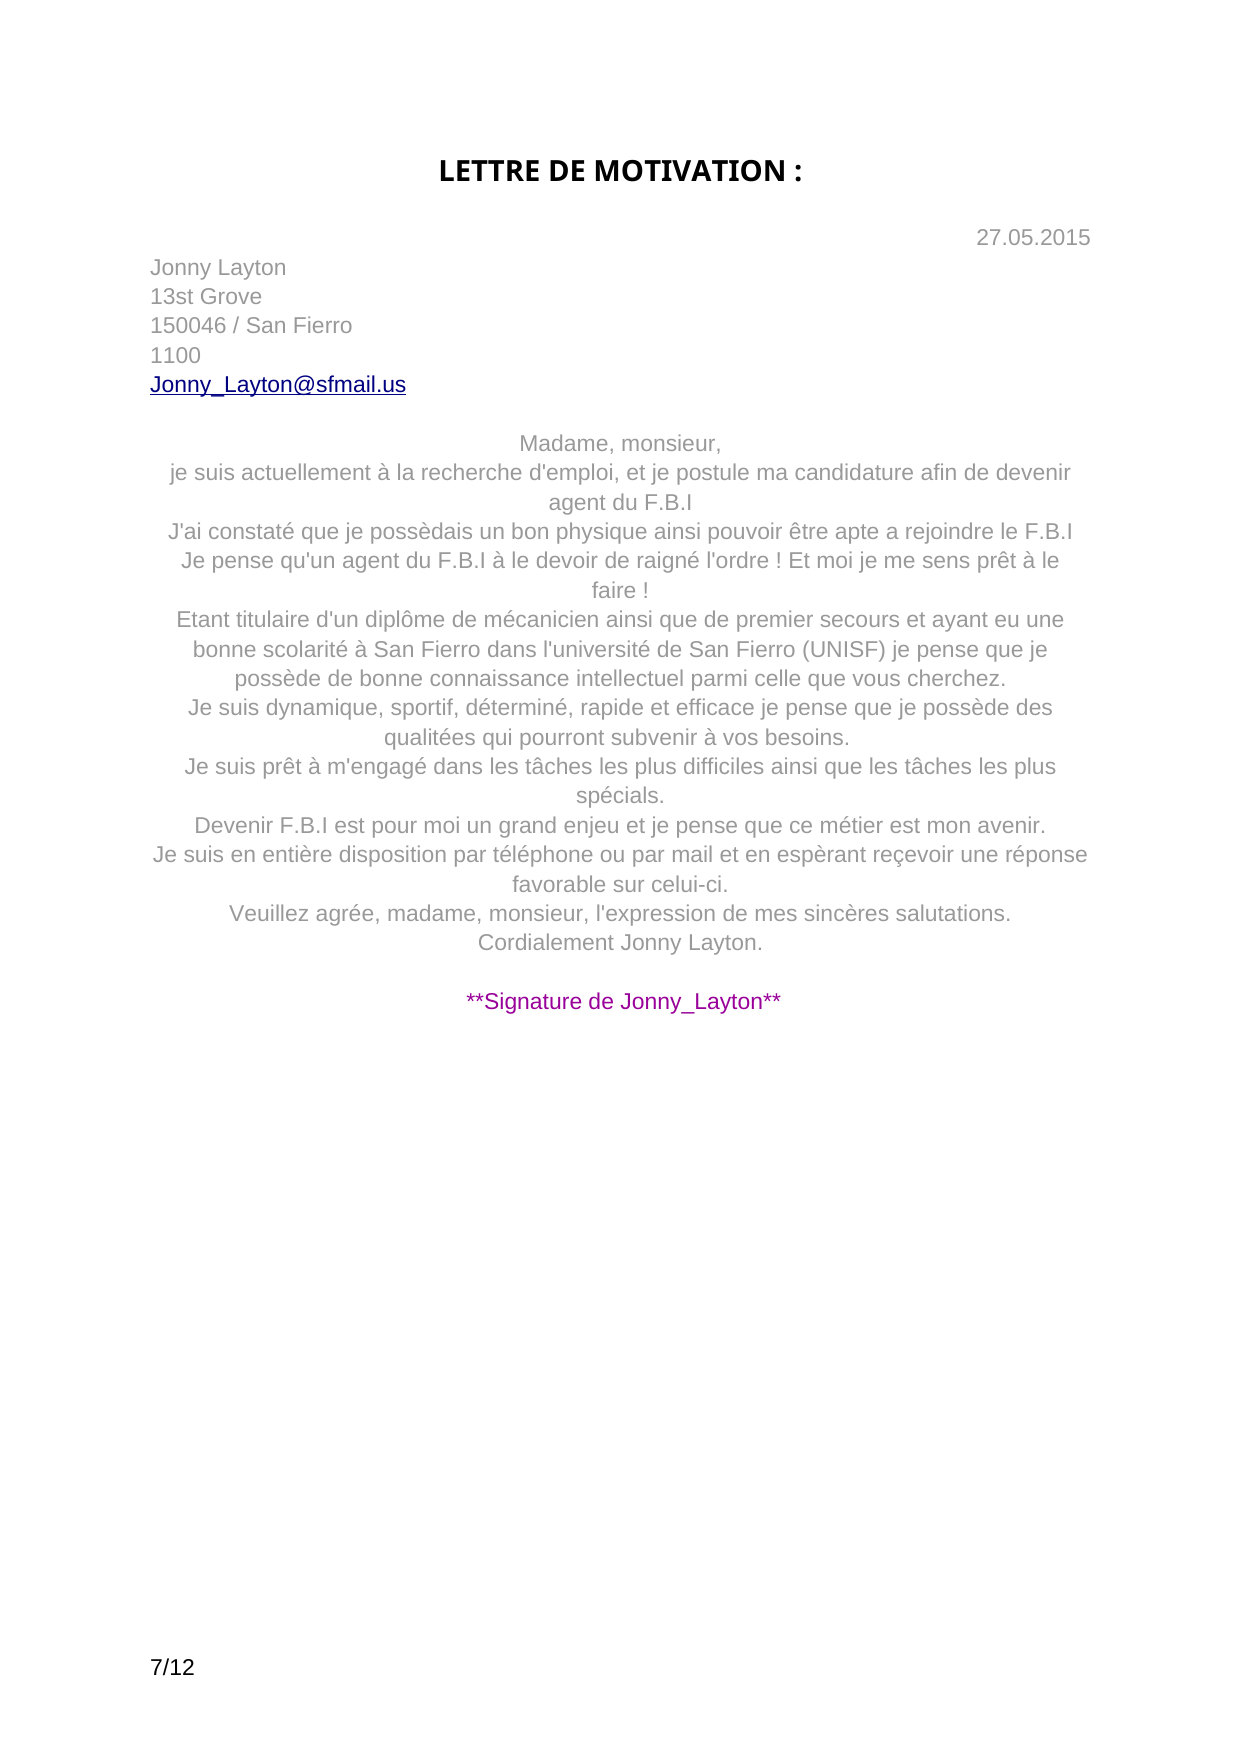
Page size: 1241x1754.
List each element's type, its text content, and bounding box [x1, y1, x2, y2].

text Cordialement Jonny Layton. [150, 930, 1091, 956]
text je suis actuellement à la recherche d'emploi, et je postule ma candidature afin de devenir agent du F.B.I [150, 460, 1091, 515]
text Madame, monsieur, [150, 431, 1091, 456]
text Veuillez agrée, madame, monsieur, l'expression de mes sincères salutations. [150, 901, 1091, 926]
text 27.05.2015 [150, 225, 1091, 251]
text LETTRE DE MOTIVATION : [150, 150, 1091, 190]
text **Signature de Jonny_Layton** [150, 989, 1091, 1014]
text Je suis en entière disposition par téléphone ou par mail et en espèrant reçevoir une réponse favorable sur celui-ci. [150, 842, 1091, 897]
text Devenir F.B.I est pour moi un grand enjeu et je pense que ce métier est mon avenir. [150, 812, 1091, 838]
text Jonny Layton 13st Grove 150046 / San Fierro 1100 Jonny_Layton@sfmail.us [150, 254, 1091, 397]
text J'ai constaté que je possèdais un bon physique ainsi pouvoir être apte a rejoindre le F.B.I [150, 519, 1091, 544]
text Je suis prêt à m'engagé dans les tâches les plus difficiles ainsi que les tâches les plus spécials. [150, 754, 1091, 809]
text Etant titulaire d'un diplôme de mécanicien ainsi que de premier secours et ayant eu une bonne scolarité à San Fierro dans l'université de San Fierro (UNISF) je pense que je possède de bonne connaissance intellectuel parmi celle que vous cherchez. [150, 607, 1091, 691]
text Je pense qu'un agent du F.B.I à le devoir de raigné l'ordre ! Et moi je me sens prêt à le faire ! [150, 548, 1091, 603]
text Je suis dynamique, sportif, déterminé, rapide et efficace je pense que je possède des qualitées qui pourront subvenir à vos besoins. [150, 695, 1091, 750]
